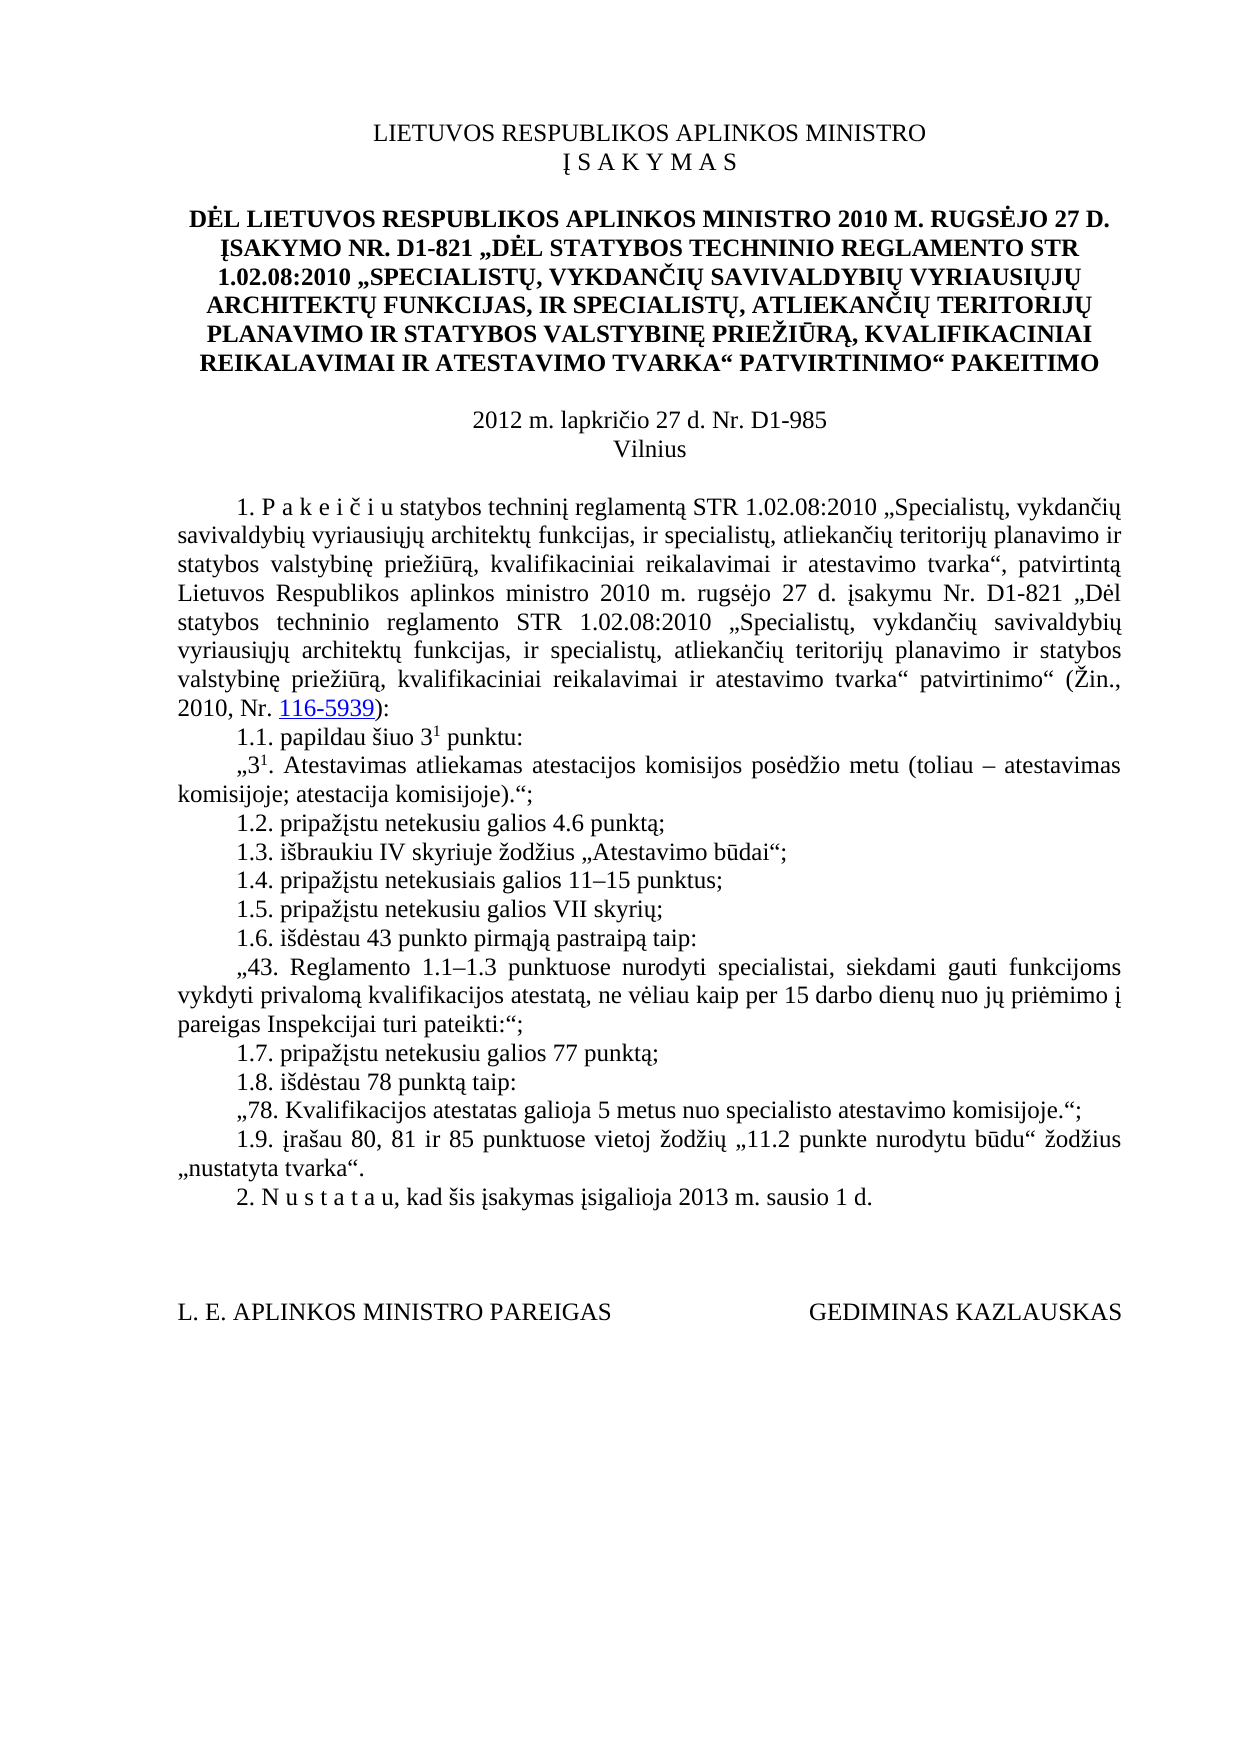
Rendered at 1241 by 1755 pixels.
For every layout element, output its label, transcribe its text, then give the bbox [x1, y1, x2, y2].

text Vilnius [177, 434, 1122, 463]
text 2012 m. lapkričio 27 d. Nr. D1-985 [177, 406, 1122, 434]
text 1. P a k e i č i u statybos techninį reglamentą STR 1.02.08:2010 „Specialistų, vykdančių savivaldybių vyriausiųjų architektų funkcijas, ir specialistų, atliekančių teritorijų planavimo ir statybos valstybinę priežiūrą, kvalifikaciniai reikalavimai ir atestavimo tvarka“, patvirtintą Lietuvos Respublikos aplinkos ministro 2010 m. rugsėjo 27 d. įsakymu Nr. D1-821 „Dėl statybos techninio reglamento STR 1.02.08:2010 „Specialistų, vykdančių savivaldybių vyriausiųjų architektų funkcijas, ir specialistų, atliekančių teritorijų planavimo ir statybos valstybinę priežiūrą, kvalifikaciniai reikalavimai ir atestavimo tvarka“ patvirtinimo“ (Žin., 2010, Nr. 116-5939): [177, 492, 1122, 722]
text DĖL LIETUVOS RESPUBLIKOS APLINKOS MINISTRO 2010 M. RUGSĖJO 27 D. ĮSAKYMO Nr. D1-821 „DĖL STATYBOS TECHNINIO REGLAMENTO STR 1.02.08:2010 „SPECIALISTŲ, VYKDANČIŲ SAVIVALDYBIŲ VYRIAUSIŲJŲ ARCHITEKTŲ FUNKCIJAS, IR SPECIALISTŲ, ATLIEKANČIŲ TERITORIJŲ PLANAVIMO IR STATYBOS VALSTYBINĘ PRIEŽIŪRĄ, KVALIFIKACINIAI REIKALAVIMAI IR ATESTAVIMO TVARKA“ PATVIRTINIMO“ PAKEITIMO [177, 204, 1122, 377]
text 1.1. papildau šiuo 31 punktu: [177, 722, 1122, 751]
text 1.7. pripažįstu netekusiu galios 77 punktą; [177, 1038, 1122, 1067]
text 1.4. pripažįstu netekusiais galios 11–15 punktus; [177, 866, 1122, 894]
text „31. Atestavimas atliekamas atestacijos komisijos posėdžio metu (toliau – atestavimas komisijoje; atestacija komisijoje).“; [177, 751, 1122, 808]
text „78. Kvalifikacijos atestatas galioja 5 metus nuo specialisto atestavimo komisijoje.“; [177, 1096, 1122, 1124]
text 1.6. išdėstau 43 punkto pirmąją pastraipą taip: [177, 923, 1122, 952]
text 1.3. išbraukiu IV skyriuje žodžius „Atestavimo būdai“; [177, 837, 1122, 866]
text 2. N u s t a t a u, kad šis įsakymas įsigalioja 2013 m. sausio 1 d. [177, 1182, 1122, 1211]
text 1.8. išdėstau 78 punktą taip: [177, 1067, 1122, 1096]
text L. e. aplinkos ministro pareigas Gediminas Kazlauskas [177, 1297, 1122, 1326]
text 1.2. pripažįstu netekusiu galios 4.6 punktą; [177, 808, 1122, 837]
text 1.9. įrašau 80, 81 ir 85 punktuose vietoj žodžių „11.2 punkte nurodytu būdu“ žodžius „nustatyta tvarka“. [177, 1124, 1122, 1182]
text Į S A K Y M A S [177, 147, 1122, 176]
text LIETUVOS RESPUBLIKOS APLINKOS MINISTRO [177, 118, 1122, 147]
text „43. Reglamento 1.1–1.3 punktuose nurodyti specialistai, siekdami gauti funkcijoms vykdyti privalomą kvalifikacijos atestatą, ne vėliau kaip per 15 darbo dienų nuo jų priėmimo į pareigas Inspekcijai turi pateikti:“; [177, 952, 1122, 1038]
text 1.5. pripažįstu netekusiu galios VII skyrių; [177, 894, 1122, 923]
